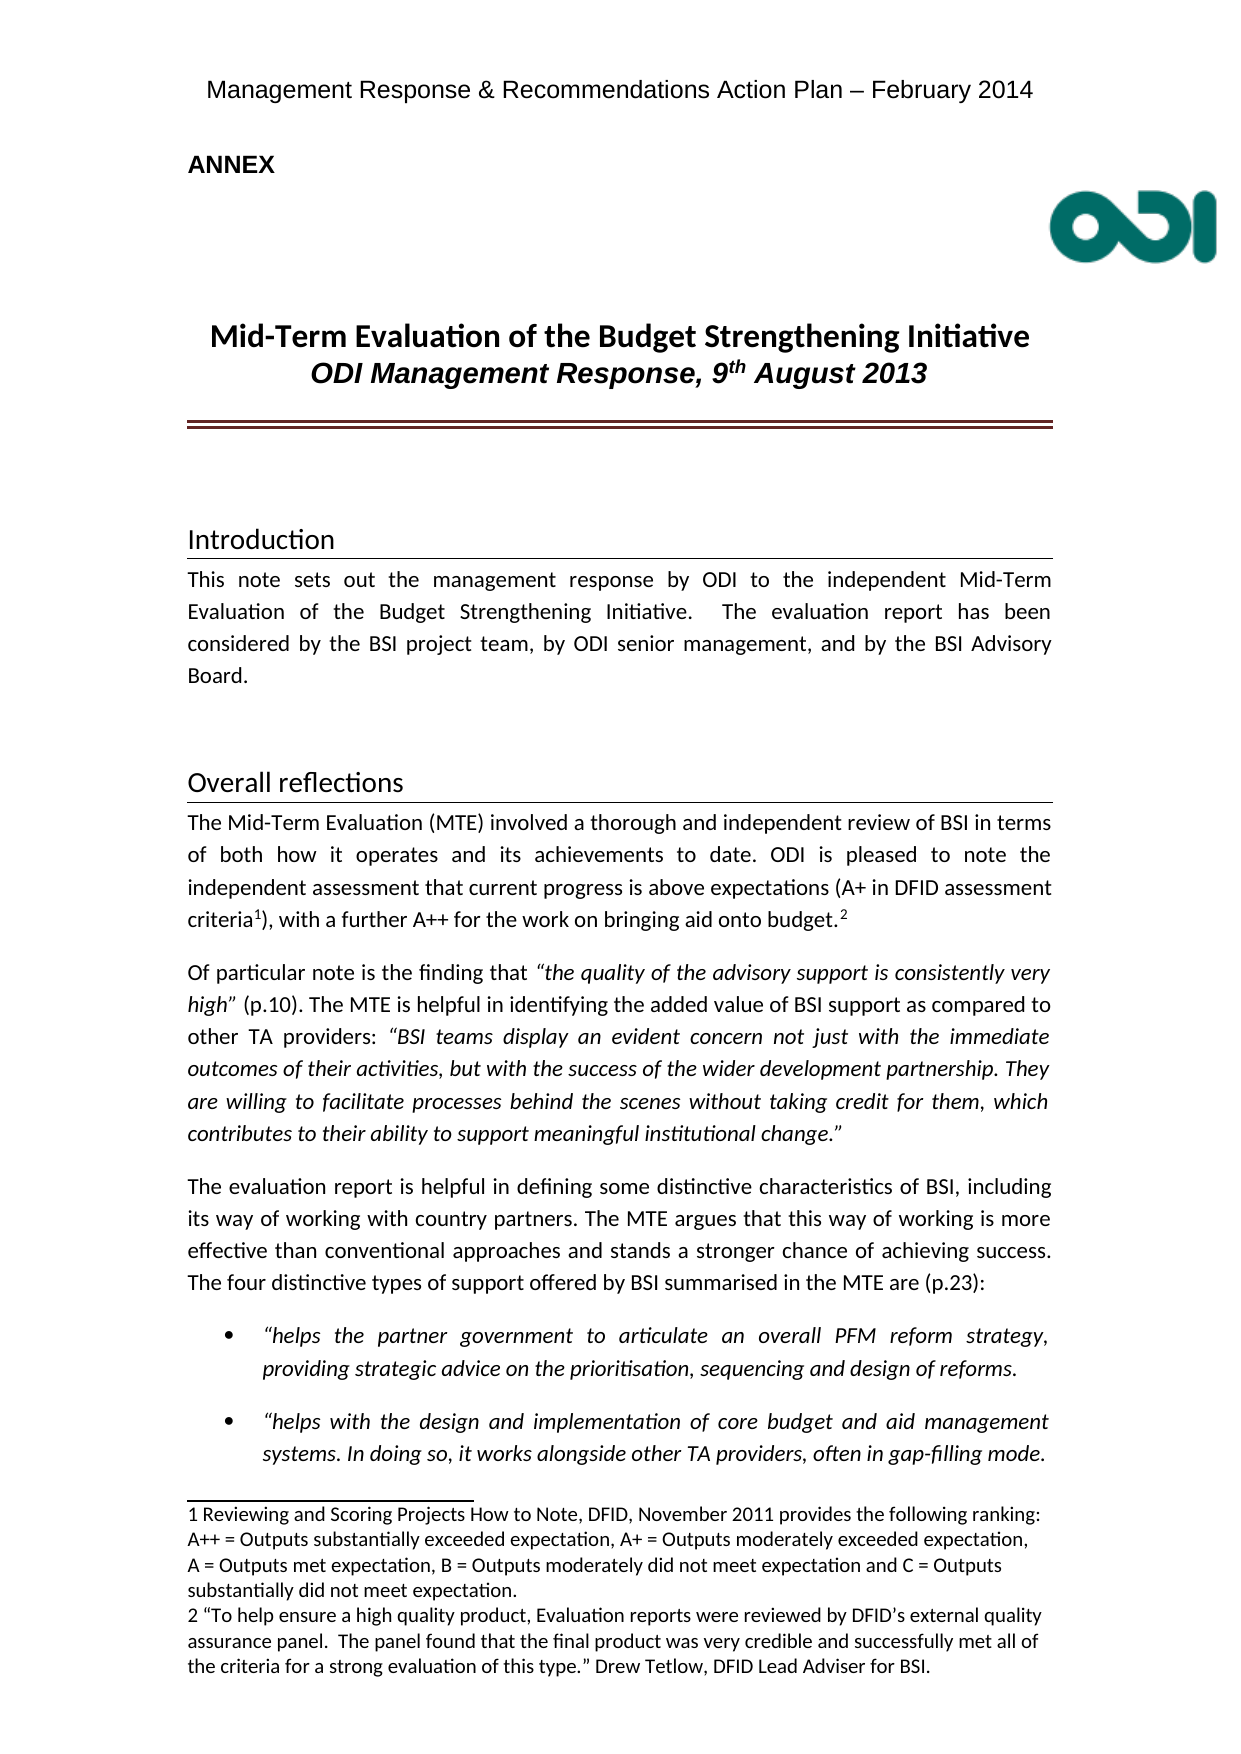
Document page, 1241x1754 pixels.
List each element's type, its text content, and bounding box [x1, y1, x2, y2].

text Of particular note is the finding that “the quality of the advisory support is consistently very high” (p.10). The MTE is helpful in identifying the added value of BSI support as compared to other TA providers: “BSI teams display an evident concern not just with the immediate outcomes of their activities, but with the success of the wider development partnership. They are willing to facilitate processes behind the scenes without taking credit for them, which contributes to their ability to support meaningful institutional change.” [187, 958, 1053, 1147]
text This note sets out the management response by ODI to the independent Mid-Term Evaluation of the Budget Strengthening Initiative. The evaluation report has been considered by the BSI project team, by ODI senior management, and by the BSI Advisory Board. [187, 565, 1053, 689]
text Annex [187, 150, 1053, 179]
text Overall reflections [187, 764, 1053, 802]
text ODI Management Response, 9th August 2013 [187, 356, 1053, 389]
text The Mid-Term Evaluation (MTE) involved a thorough and independent review of BSI in terms of both how it operates and its achievements to date. ODI is pleased to note the independent assessment that current progress is above expectations (A+ in DFID assessment criteria), with a further A++ for the work on bringing aid onto budget. [187, 808, 1053, 933]
list “helps the partner government to articulate an overall PFM reform strategy, providing strategic advice on the prioritisation, sequencing and design of reforms. [225, 1322, 1053, 1382]
text Introduction [187, 521, 1053, 558]
text The evaluation report is helpful in defining some distinctive characteristics of BSI, including its way of working with country partners. The MTE argues that this way of working is more effective than conventional approaches and stands a stronger chance of achieving success. The four distinctive types of support offered by BSI summarised in the MTE are (p.23): [187, 1172, 1053, 1297]
list “helps with the design and implementation of core budget and aid management systems. In doing so, it works alongside other TA providers, often in gap-filling mode. [225, 1407, 1053, 1467]
subtitle Mid-Term Evaluation of the Budget Strengthening Initiative [187, 315, 1053, 356]
text “To help ensure a high quality product, Evaluation reports were reviewed by DFID’s external quality assurance panel. The panel found that the final product was very credible and successfully met all of the criteria for a strong evaluation of this type.” Drew Tetlow, DFID Lead Adviser for BSI. [187, 1603, 1053, 1679]
text Reviewing and Scoring Projects How to Note, DFID, November 2011 provides the following ranking: A++ = Outputs substantially exceeded expectation, A+ = Outputs moderately exceeded expectation, A = Outputs met expectation, B = Outputs moderately did not meet expectation and C = Outputs substantially did not meet expectation. [187, 1501, 1053, 1603]
